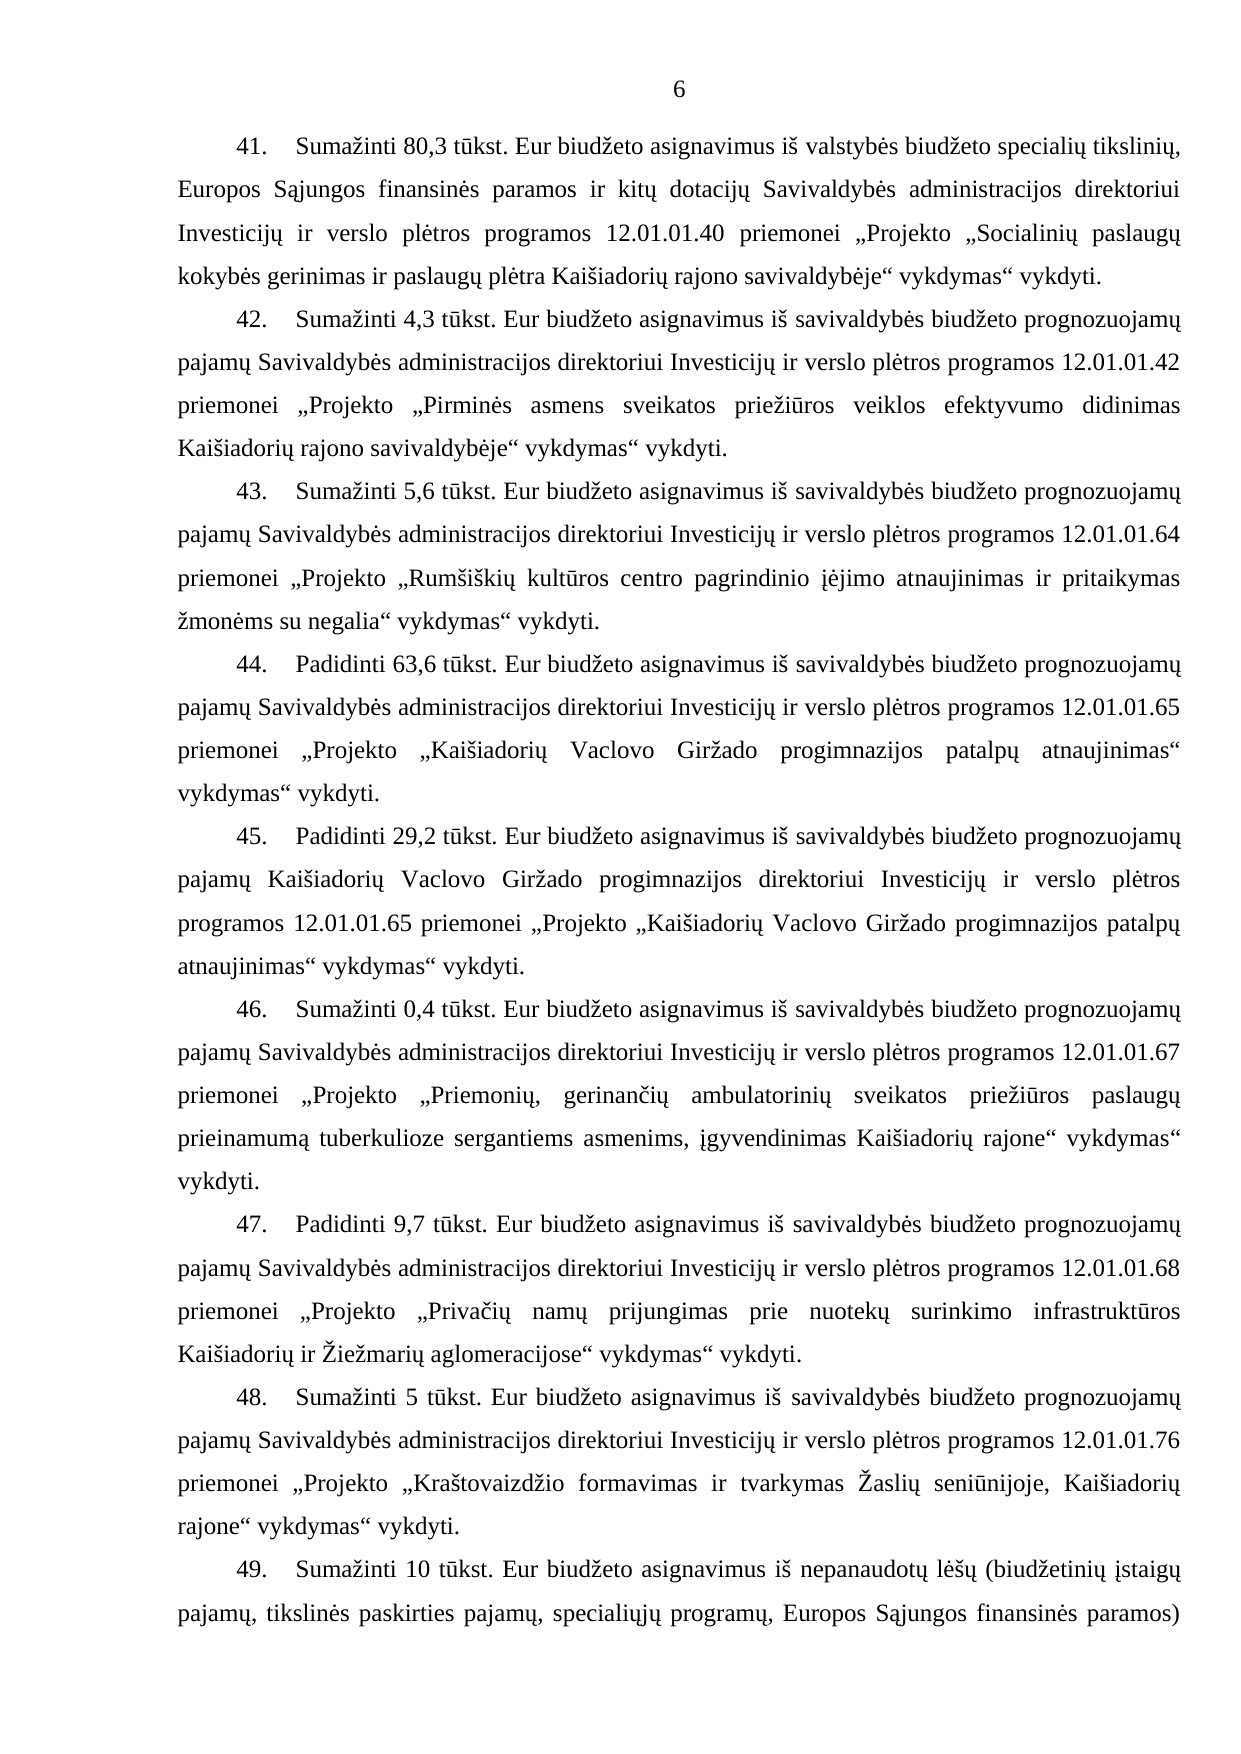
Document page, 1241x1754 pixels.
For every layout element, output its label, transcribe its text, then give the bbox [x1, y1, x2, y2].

text 47. Padidinti 9,7 tūkst. Eur biudžeto asignavimus iš savivaldybės biudžeto prognozuojamų pajamų Savivaldybės administracijos direktoriui Investicijų ir verslo plėtros programos 12.01.01.68 priemonei „Projekto „Privačių namų prijungimas prie nuotekų surinkimo infrastruktūros Kaišiadorių ir Žiežmarių aglomeracijose“ vykdymas“ vykdyti. [177, 1209, 1181, 1368]
text 41. Sumažinti 80,3 tūkst. Eur biudžeto asignavimus iš valstybės biudžeto specialių tikslinių, Europos Sąjungos finansinės paramos ir kitų dotacijų Savivaldybės administracijos direktoriui Investicijų ir verslo plėtros programos 12.01.01.40 priemonei „Projekto „Socialinių paslaugų kokybės gerinimas ir paslaugų plėtra Kaišiadorių rajono savivaldybėje“ vykdymas“ vykdyti. [177, 131, 1181, 289]
text 46. Sumažinti 0,4 tūkst. Eur biudžeto asignavimus iš savivaldybės biudžeto prognozuojamų pajamų Savivaldybės administracijos direktoriui Investicijų ir verslo plėtros programos 12.01.01.67 priemonei „Projekto „Priemonių, gerinančių ambulatorinių sveikatos priežiūros paslaugų prieinamumą tuberkulioze sergantiems asmenims, įgyvendinimas Kaišiadorių rajone“ vykdymas“ vykdyti. [177, 994, 1181, 1195]
text 43. Sumažinti 5,6 tūkst. Eur biudžeto asignavimus iš savivaldybės biudžeto prognozuojamų pajamų Savivaldybės administracijos direktoriui Investicijų ir verslo plėtros programos 12.01.01.64 priemonei „Projekto „Rumšiškių kultūros centro pagrindinio įėjimo atnaujinimas ir pritaikymas žmonėms su negalia“ vykdymas“ vykdyti. [177, 476, 1181, 634]
text 44. Padidinti 63,6 tūkst. Eur biudžeto asignavimus iš savivaldybės biudžeto prognozuojamų pajamų Savivaldybės administracijos direktoriui Investicijų ir verslo plėtros programos 12.01.01.65 priemonei „Projekto „Kaišiadorių Vaclovo Giržado progimnazijos patalpų atnaujinimas“ vykdymas“ vykdyti. [177, 649, 1181, 807]
text 42. Sumažinti 4,3 tūkst. Eur biudžeto asignavimus iš savivaldybės biudžeto prognozuojamų pajamų Savivaldybės administracijos direktoriui Investicijų ir verslo plėtros programos 12.01.01.42 priemonei „Projekto „Pirminės asmens sveikatos priežiūros veiklos efektyvumo didinimas Kaišiadorių rajono savivaldybėje“ vykdymas“ vykdyti. [177, 304, 1181, 462]
text 49. Sumažinti 10 tūkst. Eur biudžeto asignavimus iš nepanaudotų lėšų (biudžetinių įstaigų pajamų, tikslinės paskirties pajamų, specialiųjų programų, Europos Sąjungos finansinės paramos) [177, 1554, 1181, 1626]
text 45. Padidinti 29,2 tūkst. Eur biudžeto asignavimus iš savivaldybės biudžeto prognozuojamų pajamų Kaišiadorių Vaclovo Giržado progimnazijos direktoriui Investicijų ir verslo plėtros programos 12.01.01.65 priemonei „Projekto „Kaišiadorių Vaclovo Giržado progimnazijos patalpų atnaujinimas“ vykdymas“ vykdyti. [177, 821, 1181, 979]
text 48. Sumažinti 5 tūkst. Eur biudžeto asignavimus iš savivaldybės biudžeto prognozuojamų pajamų Savivaldybės administracijos direktoriui Investicijų ir verslo plėtros programos 12.01.01.76 priemonei „Projekto „Kraštovaizdžio formavimas ir tvarkymas Žaslių seniūnijoje, Kaišiadorių rajone“ vykdymas“ vykdyti. [177, 1382, 1181, 1540]
